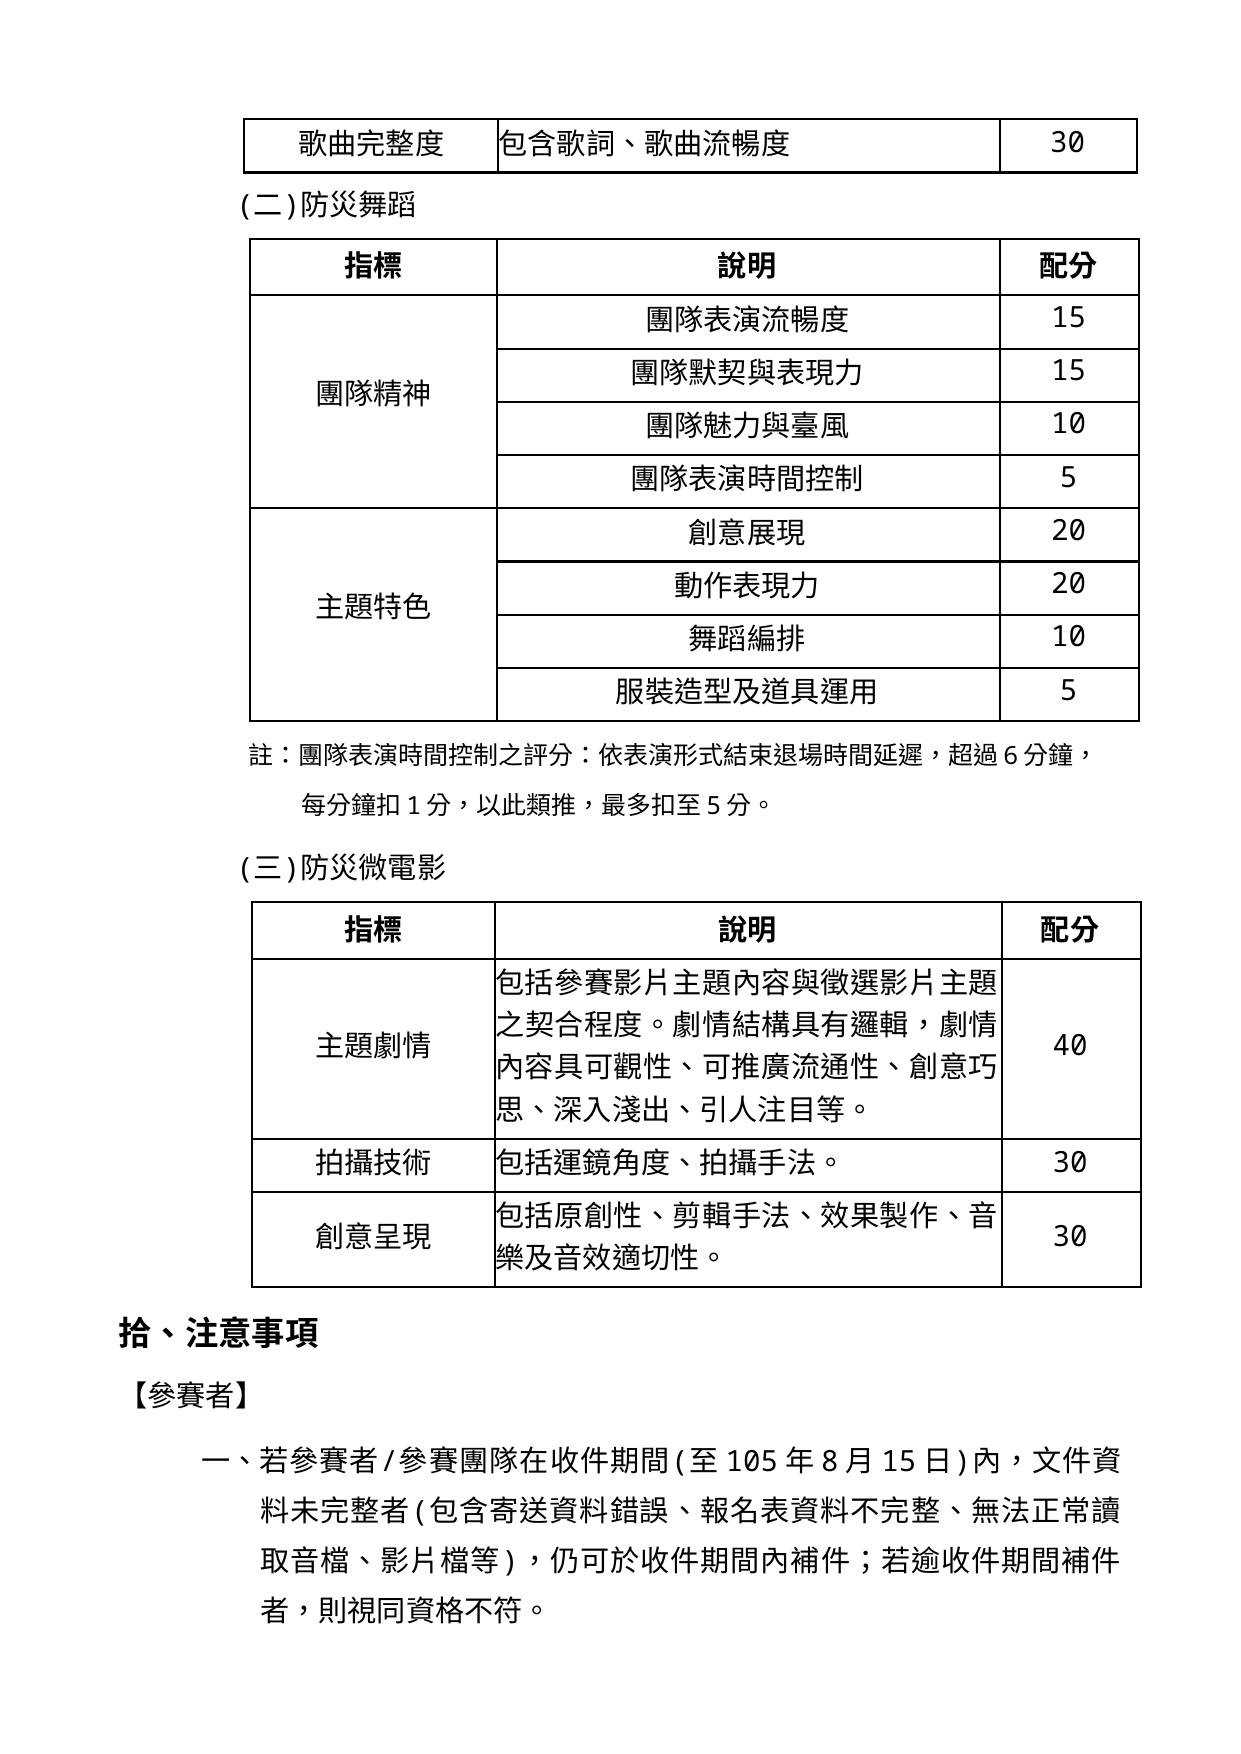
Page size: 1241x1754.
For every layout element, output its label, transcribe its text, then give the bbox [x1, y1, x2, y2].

table_cell 主題劇情 [253, 960, 494, 1137]
table_cell 團隊精神 [251, 296, 496, 507]
table_cell 30 [1003, 1140, 1140, 1191]
table_cell 30 [1001, 120, 1136, 171]
table_header 指標 [253, 903, 494, 957]
table_header 說明 [498, 240, 999, 294]
table_cell 拍攝技術 [253, 1140, 494, 1191]
table_cell 服裝造型及道具運用 [498, 669, 999, 720]
table_cell 40 [1003, 960, 1140, 1137]
table_cell 15 [1001, 296, 1138, 347]
text (二)防災舞蹈 [236, 173, 1122, 223]
text (三)防災微電影 [236, 837, 1122, 887]
table_cell 10 [1001, 616, 1138, 667]
table_cell 動作表現力 [498, 563, 999, 613]
table_cell 包括運鏡角度、拍攝手法。 [496, 1140, 1001, 1191]
table_cell 20 [1001, 563, 1138, 613]
table_header 配分 [1003, 903, 1140, 957]
table_cell 主題特色 [251, 509, 496, 720]
table_cell 包括參賽影片主題內容與徵選影片主題之契合程度。劇情結構具有邏輯，劇情內容具可觀性、可推廣流通性、創意巧思、深入淺出、引人注目等。 [496, 960, 1001, 1137]
table_header 配分 [1001, 240, 1138, 294]
table_cell 團隊表演時間控制 [498, 456, 999, 507]
table_cell 包含歌詞、歌曲流暢度 [499, 120, 999, 171]
table_cell 團隊魅力與臺風 [498, 403, 999, 454]
table_header 指標 [251, 240, 496, 294]
text 註：團隊表演時間控制之評分：依表演形式結束退場時間延遲，超過6分鐘，每分鐘扣1分，以此類推，最多扣至5分。 [248, 722, 1122, 822]
table_cell 30 [1003, 1193, 1140, 1286]
text 拾、注意事項 [118, 1307, 1122, 1355]
table_cell 舞蹈編排 [498, 616, 999, 667]
table_cell 5 [1001, 669, 1138, 720]
table_header 說明 [496, 903, 1001, 957]
text 【參賽者】 [118, 1365, 1122, 1415]
table_cell 10 [1001, 403, 1138, 454]
table_cell 15 [1001, 350, 1138, 401]
table_cell 團隊表演流暢度 [498, 296, 999, 347]
list 若參賽者/參賽團隊在收件期間(至105年8月15日)內，文件資料未完整者(包含寄送資料錯誤、報名表資料不完整、無法正常讀取音檔、影片檔等)，仍可於收件期間內補件；若逾收件期間補件者，則視同資格不符。 [201, 1429, 1122, 1629]
table_cell 團隊默契與表現力 [498, 350, 999, 401]
table_cell 包括原創性、剪輯手法、效果製作、音樂及音效適切性。 [496, 1193, 1001, 1286]
table_cell 創意呈現 [253, 1193, 494, 1286]
table_cell 20 [1001, 509, 1138, 560]
table_cell 歌曲完整度 [245, 120, 497, 171]
table_cell 5 [1001, 456, 1138, 507]
table_cell 創意展現 [498, 509, 999, 560]
